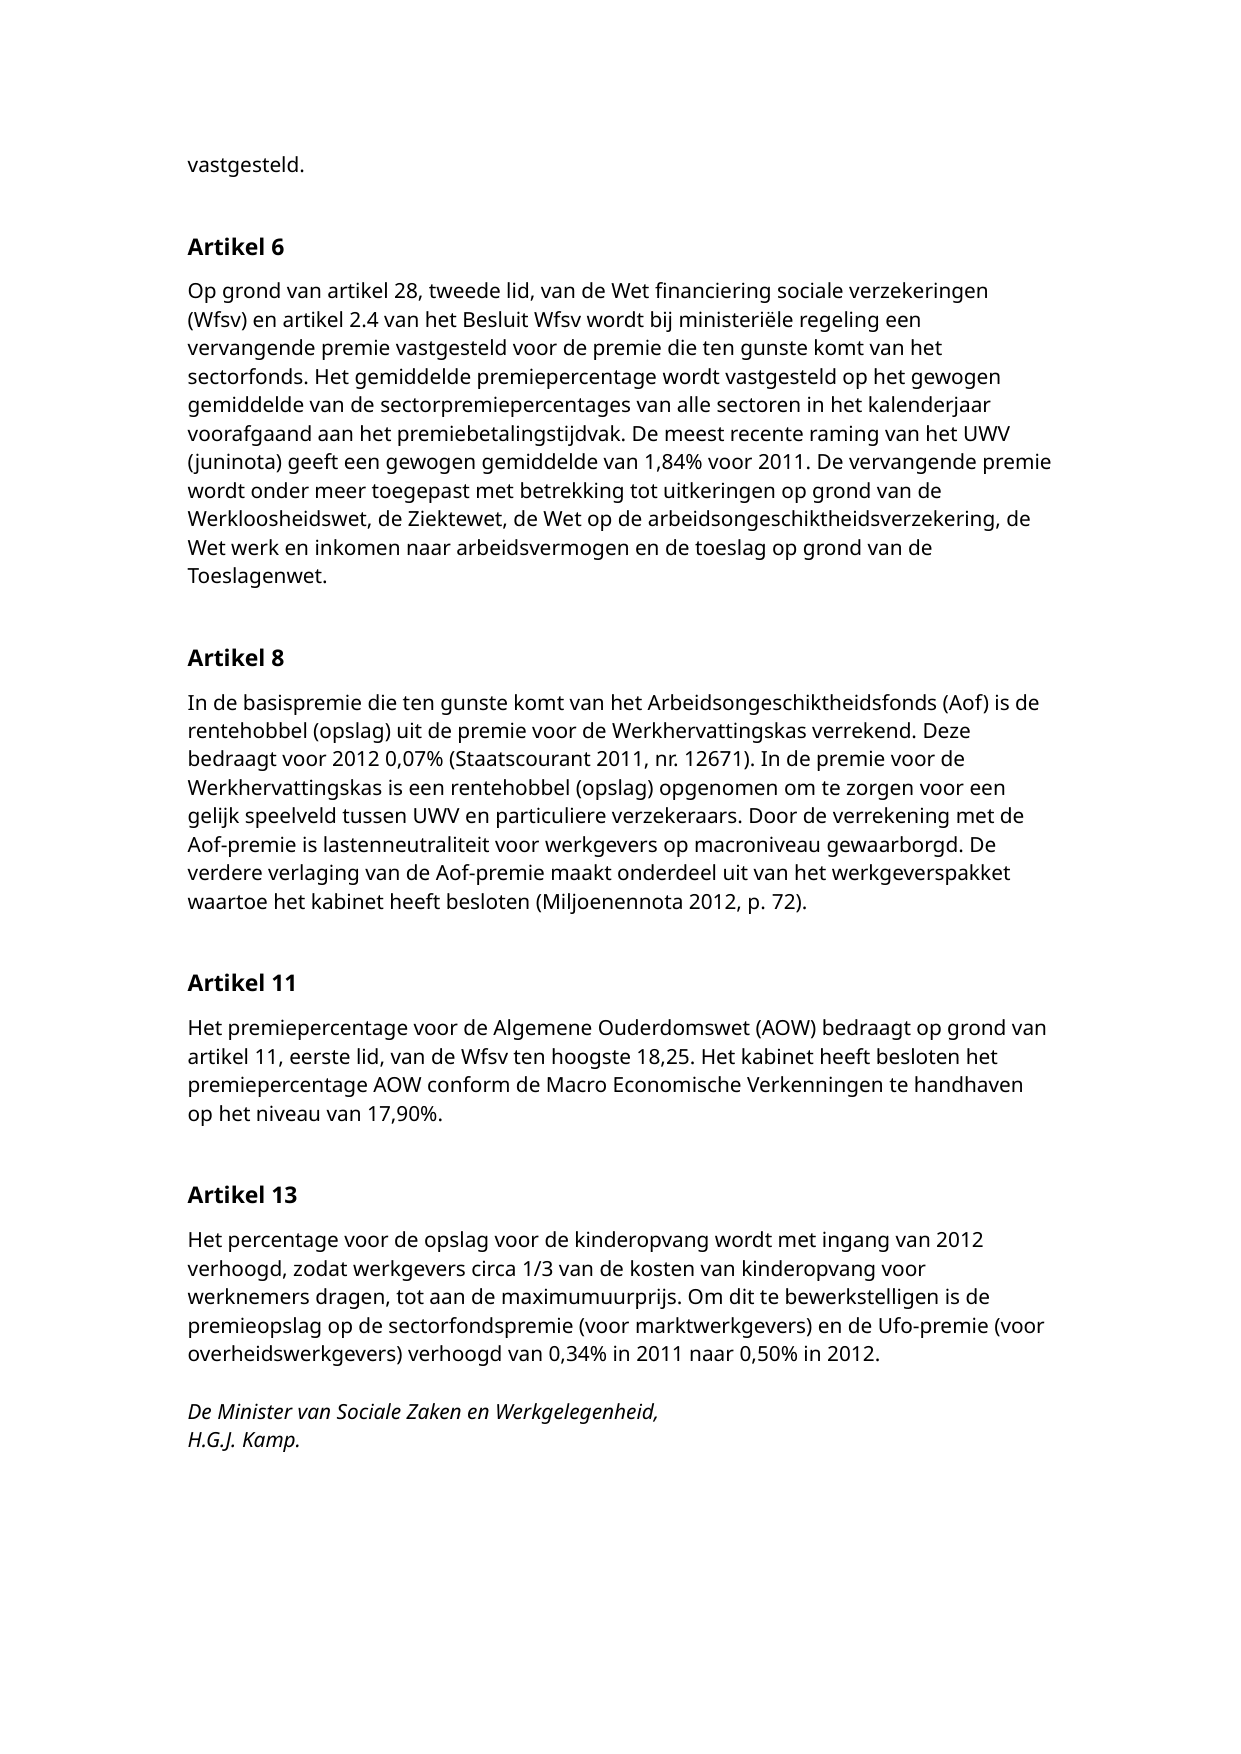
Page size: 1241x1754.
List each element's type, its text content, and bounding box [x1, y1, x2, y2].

text Op grond van artikel 28, tweede lid, van de Wet financiering sociale verzekeringen (Wfsv) en artikel 2.4 van het Besluit Wfsv wordt bij ministeriële regeling een vervangende premie vastgesteld voor de premie die ten gunste komt van het sectorfonds. Het gemiddelde premiepercentage wordt vastgesteld op het gewogen gemiddelde van de sectorpremiepercentages van alle sectoren in het kalenderjaar voorafgaand aan het premiebetalingstijdvak. De meest recente raming van het UWV (juninota) geeft een gewogen gemiddelde van 1,84% voor 2011. De vervangende premie wordt onder meer toegepast met betrekking tot uitkeringen op grond van de Werkloosheidswet, de Ziektewet, de Wet op de arbeidsongeschiktheidsverzekering, de Wet werk en inkomen naar arbeidsvermogen en de toeslag op grond van de Toeslagenwet. [187, 277, 1053, 589]
subtitle Artikel 6 [187, 230, 1053, 262]
text Het premiepercentage voor de Algemene Ouderdomswet (AOW) bedraagt op grond van artikel 11, eerste lid, van de Wfsv ten hoogste 18,25. Het kabinet heeft besloten het premiepercentage AOW conform de Macro Economische Verkenningen te handhaven op het niveau van 17,90%. [187, 1013, 1053, 1127]
text In de basispremie die ten gunste komt van het Arbeidsongeschiktheidsfonds (Aof) is de rentehobbel (opslag) uit de premie voor de Werkhervattingskas verrekend. Deze bedraagt voor 2012 0,07% (Staatscourant 2011, nr. 12671). In de premie voor de Werkhervattingskas is een rentehobbel (opslag) opgenomen om te zorgen voor een gelijk speelveld tussen UWV en particuliere verzekeraars. Door de verrekening met de Aof-premie is lastenneutraliteit voor werkgevers op macroniveau gewaarborgd. De verdere verlaging van de Aof-premie maakt onderdeel uit van het werkgeverspakket waartoe het kabinet heeft besloten (Miljoenennota 2012, p. 72). [187, 688, 1053, 915]
text Het percentage voor de opslag voor de kinderopvang wordt met ingang van 2012 verhoogd, zodat werkgevers circa 1/3 van de kosten van kinderopvang voor werknemers dragen, tot aan de maximumuurprijs. Om dit te bewerkstelligen is de premieopslag op de sectorfondspremie (voor marktwerkgevers) en de Ufo-premie (voor overheidswerkgevers) verhoogd van 0,34% in 2011 naar 0,50% in 2012. [187, 1225, 1053, 1368]
text De Minister van Sociale Zaken en Werkgelegenheid, [187, 1397, 1053, 1426]
subtitle Artikel 11 [187, 967, 1053, 998]
subtitle Artikel 13 [187, 1179, 1053, 1210]
subtitle Artikel 8 [187, 641, 1053, 673]
text vastgesteld. [187, 150, 1053, 178]
text H.G.J. Kamp. [187, 1426, 1053, 1454]
